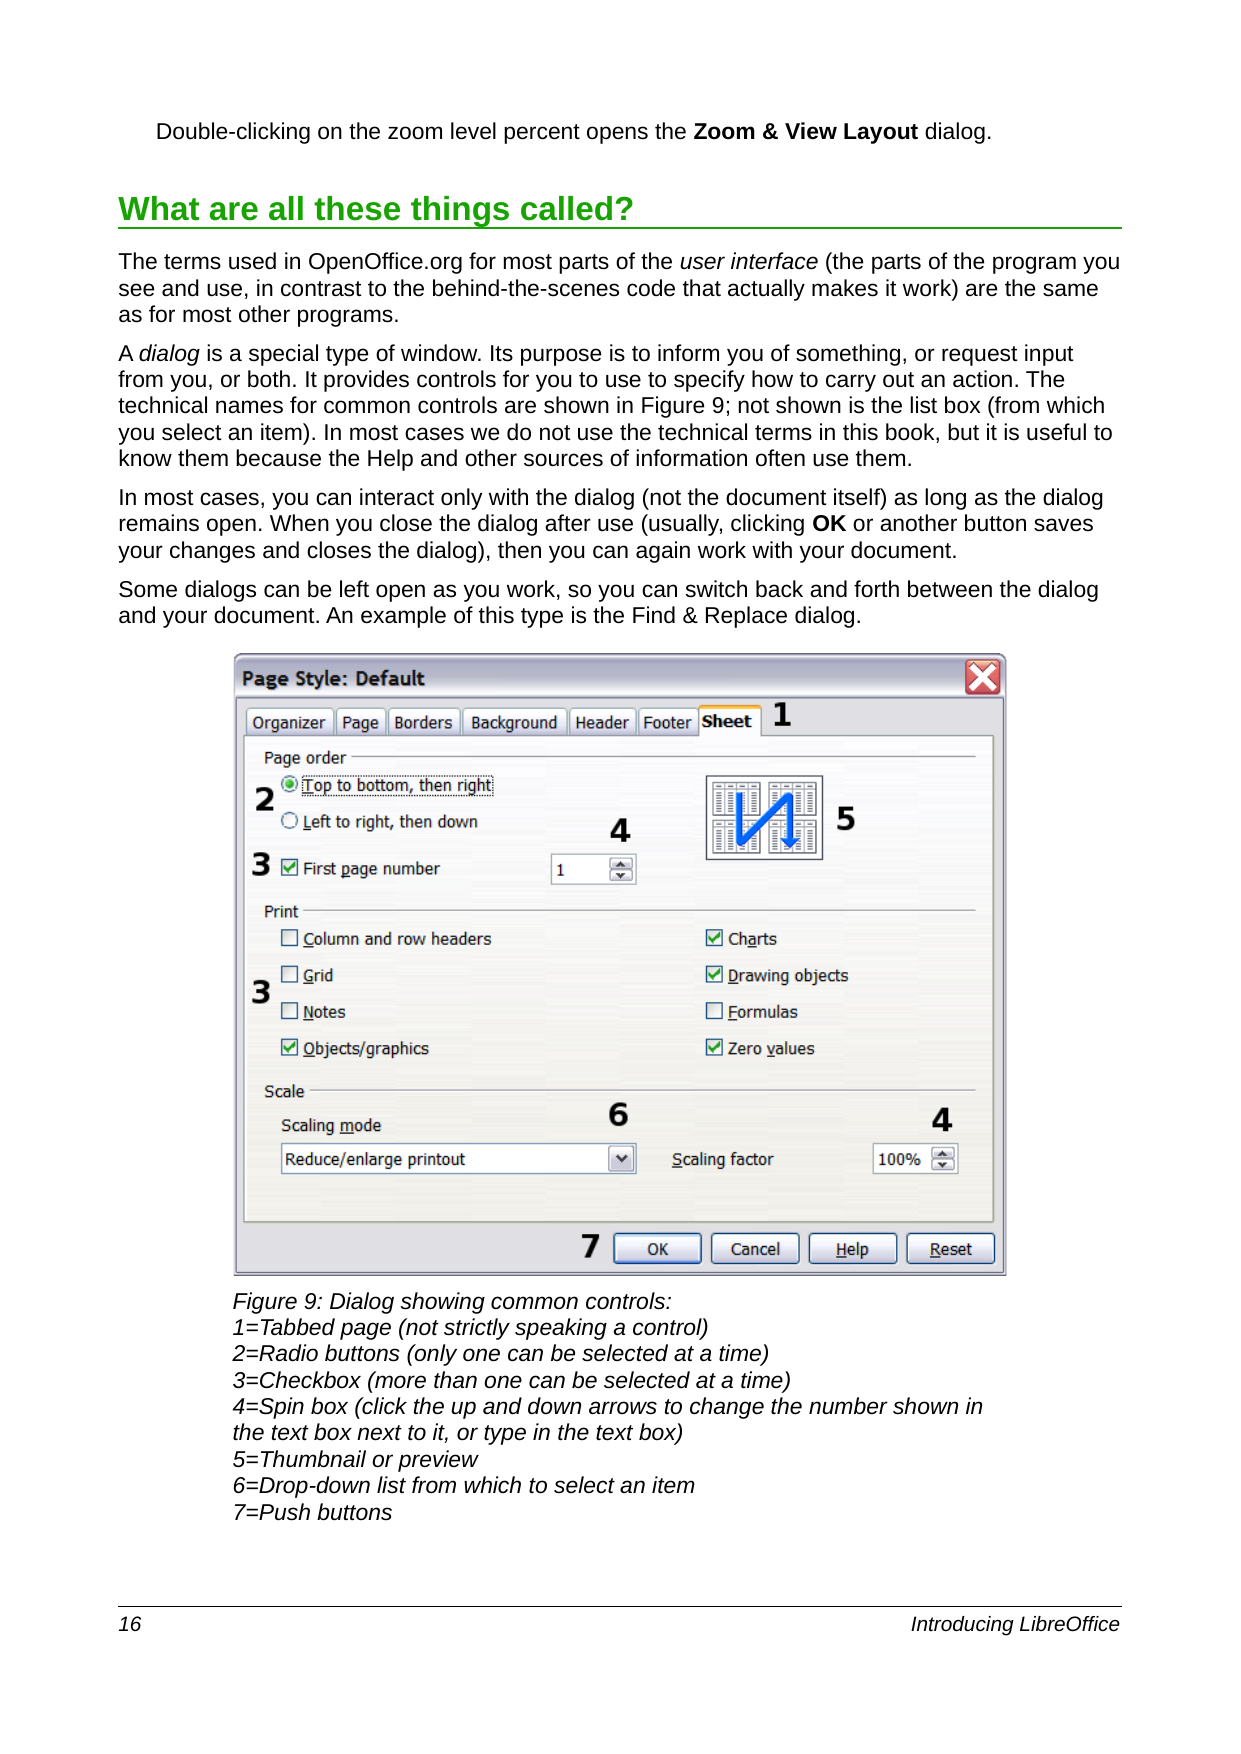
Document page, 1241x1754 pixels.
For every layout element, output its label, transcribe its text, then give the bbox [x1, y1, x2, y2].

text Figure 9: Dialog showing common controls: 1=Tabbed page (not strictly speaking a control) 2=Radio buttons (only one can be selected at a time) 3=Checkbox (more than one can be selected at a time) 4=Spin box (click the up and down arrows to change the number shown in the text box next to it, or type in the text box) 5=Thumbnail or preview 6=Drop-down list from which to select an item 7=Push buttons [232, 1288, 1008, 1525]
text Some dialogs can be left open as you work, so you can switch back and forth between the dialog and your document. An example of this type is the Find & Replace dialog. [118, 576, 1122, 628]
picture [233, 653, 1007, 1276]
subtitle What are all these things called? [118, 189, 1122, 227]
text A dialog is a special type of window. Its purpose is to inform you of something, or request input from you, or both. It provides controls for you to use to specify how to carry out an action. The technical names for common controls are shown in Figure 9; not shown is the list box (from which you select an item). In most cases we do not use the technical terms in this book, but it is useful to know them because the Help and other sources of information often use them. [118, 340, 1122, 472]
text Double-clicking on the zoom level percent opens the Zoom & View Layout dialog. [156, 118, 1122, 144]
text In most cases, you can interact only with the dialog (not the document itself) as long as the dialog remains open. When you close the dialog after use (usually, clicking OK or another button saves your changes and closes the dialog), then you can again work with your document. [118, 484, 1122, 563]
text The terms used in OpenOffice.org for most parts of the user interface (the parts of the program you see and use, in contrast to the behind-the-scenes code that actually makes it work) are the same as for most other programs. [118, 248, 1122, 327]
